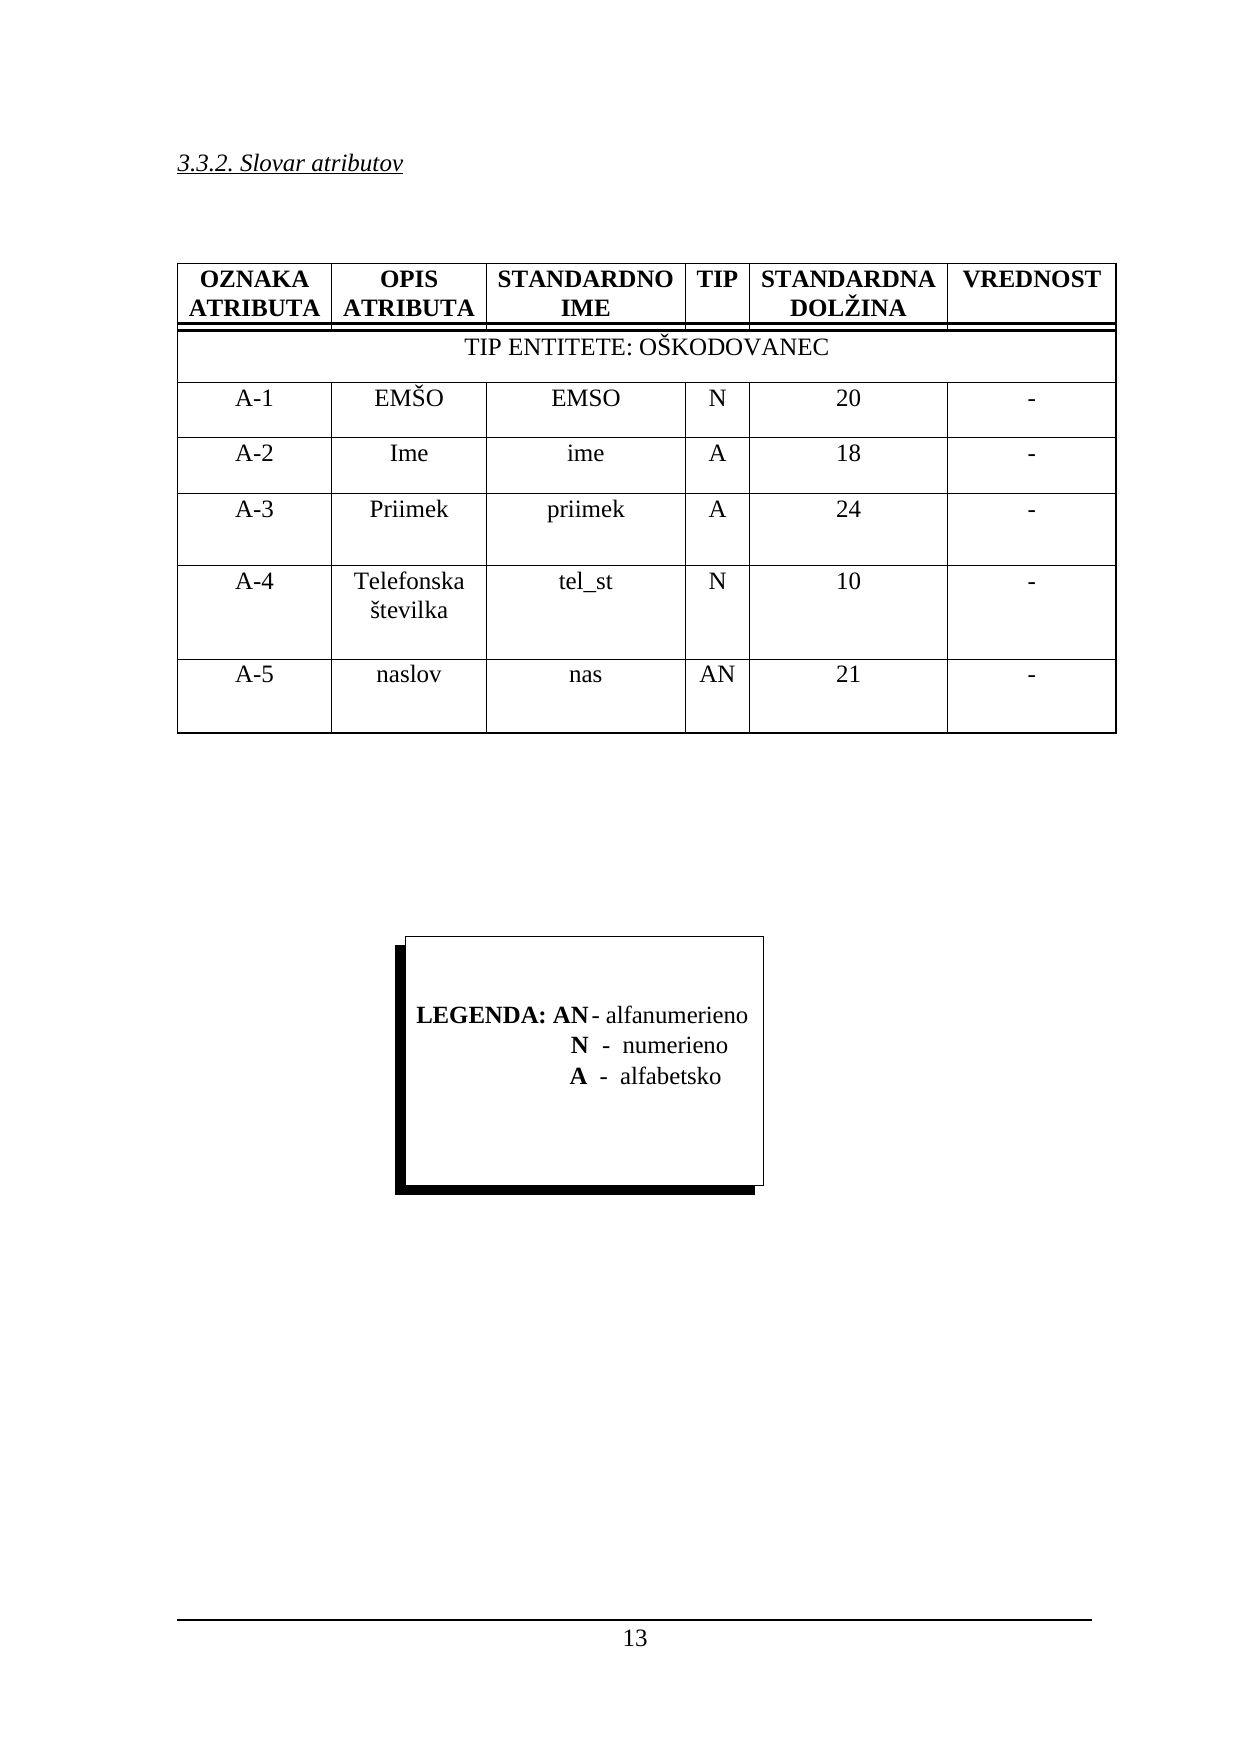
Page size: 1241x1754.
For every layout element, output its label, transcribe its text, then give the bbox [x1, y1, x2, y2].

table_cell 18 [750, 438, 947, 493]
table_header STANDARDNO IME [487, 264, 685, 322]
table_cell Priimek [332, 494, 486, 565]
table_cell Telefonska številka [332, 566, 486, 658]
table_cell 21 [750, 660, 947, 732]
table_cell A [686, 438, 749, 493]
table_cell [948, 325, 1115, 329]
table_cell A-2 [178, 438, 331, 493]
table_cell priimek [487, 494, 685, 565]
table_cell 10 [750, 566, 947, 658]
table_cell A [686, 494, 749, 565]
table_cell tel_st [487, 566, 685, 658]
table_cell - [948, 383, 1115, 437]
table_header OZNAKA ATRIBUTA [178, 264, 331, 322]
table_cell A-1 [178, 383, 331, 437]
table_cell [332, 325, 486, 329]
table_cell 24 [750, 494, 947, 565]
table_header VREDNOST [948, 264, 1115, 322]
table_header TIP [686, 264, 749, 322]
table_cell EMŠO [332, 383, 486, 437]
table_cell A-5 [178, 660, 331, 732]
table_cell [178, 325, 331, 329]
table_cell A-3 [178, 494, 331, 565]
table_header OPIS ATRIBUTA [332, 264, 486, 322]
table_cell [750, 325, 947, 329]
table_cell N [686, 566, 749, 658]
table_cell nas [487, 660, 685, 732]
table_header STANDARDNA DOLŽINA [750, 264, 947, 322]
table_cell ime [487, 438, 685, 493]
table_cell - [948, 566, 1115, 658]
table_cell N [686, 383, 749, 437]
table_cell TIP ENTITETE: OŠKODOVANEC [178, 332, 1115, 382]
subtitle 3.3.2. Slovar atributov [177, 148, 1092, 176]
table_cell - [948, 494, 1115, 565]
table_cell A-4 [178, 566, 331, 658]
table_cell EMSO [487, 383, 685, 437]
table_cell naslov [332, 660, 486, 732]
table_cell Ime [332, 438, 486, 493]
table_cell AN [686, 660, 749, 732]
table_cell 20 [750, 383, 947, 437]
table_cell [487, 325, 685, 329]
table_cell - [948, 438, 1115, 493]
table_cell - [948, 660, 1115, 732]
